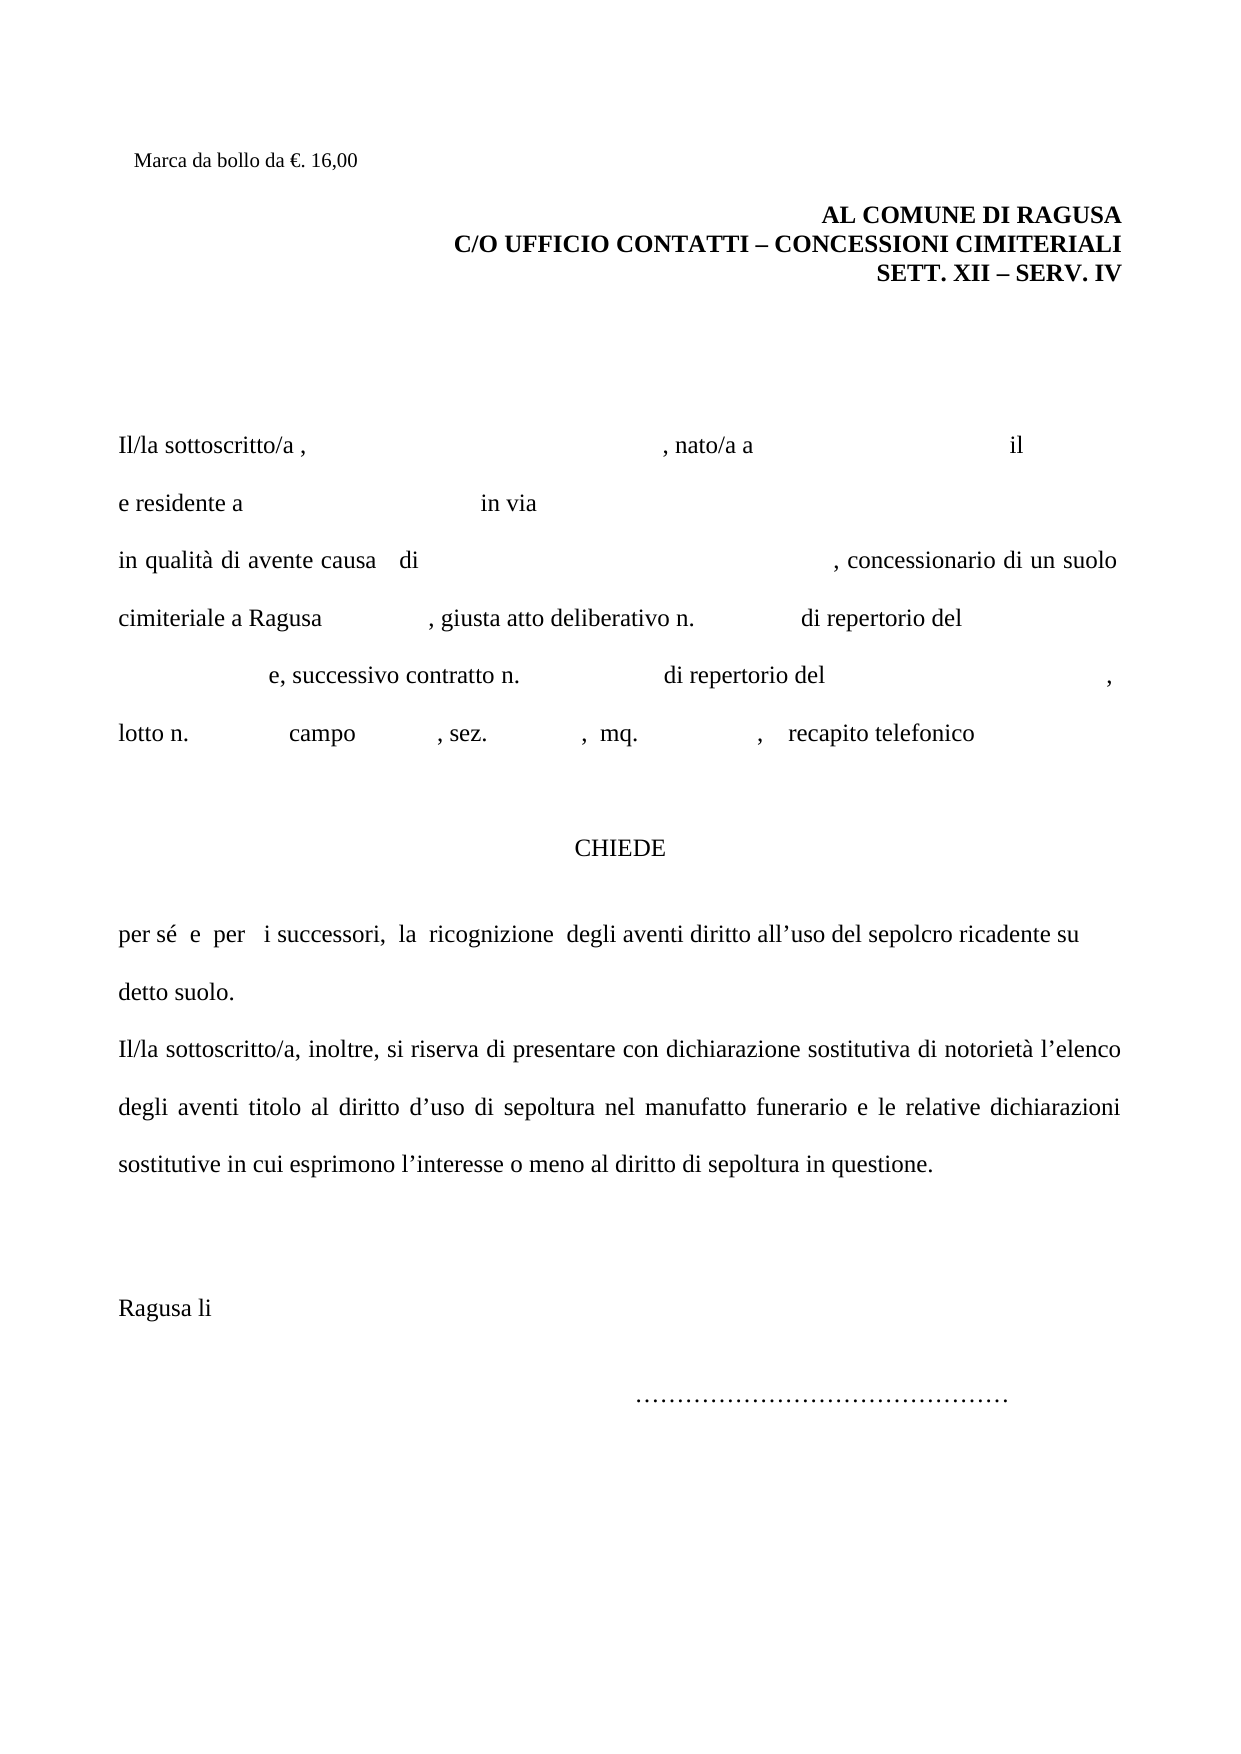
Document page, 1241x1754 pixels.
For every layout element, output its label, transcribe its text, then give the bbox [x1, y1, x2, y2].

text Il/la sottoscritto/a, inoltre, si riserva di presentare con dichiarazione sostitutiva di notorietà l’elenco degli aventi titolo al diritto d’uso di sepoltura nel manufatto funerario e le relative dichiarazioni sostitutive in cui esprimono l’interesse o meno al diritto di sepoltura in questione. [118, 1034, 1122, 1178]
subtitle AL COMUNE DI RAGUSA [118, 200, 1122, 229]
subtitle Il/la sottoscritto/a , , nato/a a il [118, 430, 1122, 459]
text detto suolo. [118, 977, 1122, 1005]
subtitle in qualità di avente causa di , concessionario di un suolo cimiteriale a Ragusa , giusta atto deliberativo n. di repertorio del [118, 545, 1122, 632]
subtitle Marca da bollo da €. 16,00 [118, 148, 1122, 172]
text ……………………………………… [118, 1379, 1122, 1408]
text Ragusa li [118, 1293, 1122, 1322]
subtitle CHIEDE [118, 833, 1122, 862]
text per sé e per i successori, la ricognizione degli aventi diritto all’uso del sepolcro ricadente su [118, 919, 1122, 948]
subtitle e residente a in via [118, 488, 1122, 517]
subtitle e, successivo contratto n. di repertorio del , lotto n. campo , sez. , mq. , recapito telefonico [118, 660, 1122, 747]
subtitle SETT. XII – SERV. IV [118, 258, 1122, 287]
subtitle C/O UFFICIO CONTATTI – CONCESSIONI CIMITERIALI [118, 229, 1122, 258]
